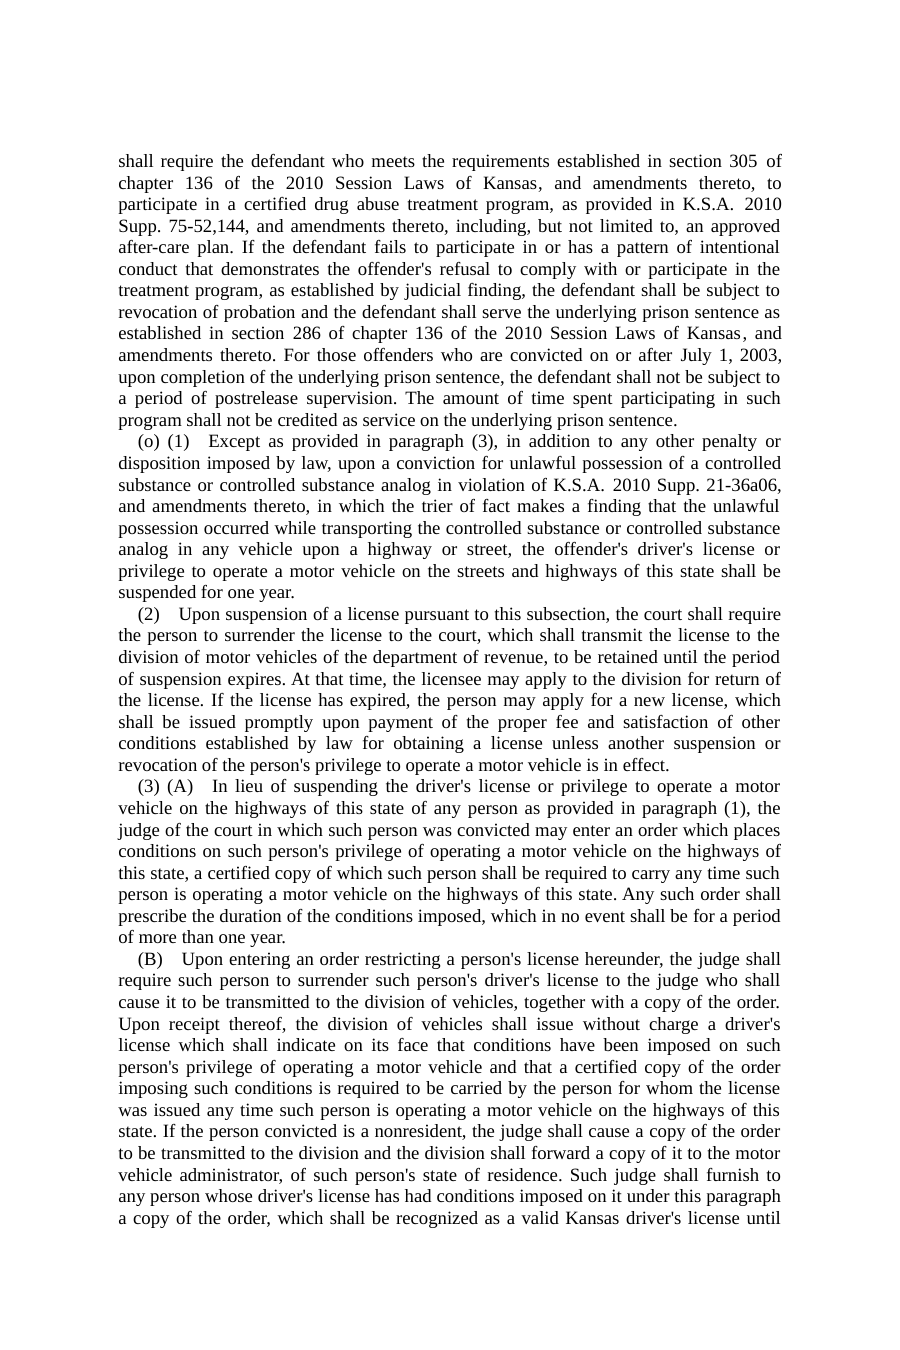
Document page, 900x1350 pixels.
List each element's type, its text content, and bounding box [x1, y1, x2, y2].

text (2) Upon suspension of a license pursuant to this subsection, the court shall require the person to surrender the license to the court, which shall transmit the license to the division of motor vehicles of the department of revenue, to be retained until the period of suspension expires. At that time, the licensee may apply to the division for return of the license. If the license has expired, the person may apply for a new license, which shall be issued promptly upon payment of the proper fee and satisfaction of other conditions established by law for obtaining a license unless another suspension or revocation of the person's privilege to operate a motor vehicle is in effect. [118, 603, 782, 775]
text (o) (1) Except as provided in paragraph (3), in addition to any other penalty or disposition imposed by law, upon a conviction for unlawful possession of a controlled substance or controlled substance analog in violation of K.S.A. 2010 Supp. 21-36a06, and amendments thereto, in which the trier of fact makes a finding that the unlawful possession occurred while transporting the controlled substance or controlled substance analog in any vehicle upon a highway or street, the offender's driver's license or privilege to operate a motor vehicle on the streets and highways of this state shall be suspended for one year. [118, 430, 782, 603]
text shall require the defendant who meets the requirements established in section 305 of chapter 136 of the 2010 Session Laws of Kansas, and amendments thereto, to participate in a certified drug abuse treatment program, as provided in K.S.A. 2010 Supp. 75-52,144, and amendments thereto, including, but not limited to, an approved after-care plan. If the defendant fails to participate in or has a pattern of intentional conduct that demonstrates the offender's refusal to comply with or participate in the treatment program, as established by judicial finding, the defendant shall be subject to revocation of probation and the defendant shall serve the underlying prison sentence as established in section 286 of chapter 136 of the 2010 Session Laws of Kansas, and amendments thereto. For those offenders who are convicted on or after July 1, 2003, upon completion of the underlying prison sentence, the defendant shall not be subject to a period of postrelease supervision. The amount of time spent participating in such program shall not be credited as service on the underlying prison sentence. [118, 150, 782, 430]
text (B) Upon entering an order restricting a person's license hereunder, the judge shall require such person to surrender such person's driver's license to the judge who shall cause it to be transmitted to the division of vehicles, together with a copy of the order. Upon receipt thereof, the division of vehicles shall issue without charge a driver's license which shall indicate on its face that conditions have been imposed on such person's privilege of operating a motor vehicle and that a certified copy of the order imposing such conditions is required to be carried by the person for whom the license was issued any time such person is operating a motor vehicle on the highways of this state. If the person convicted is a nonresident, the judge shall cause a copy of the order to be transmitted to the division and the division shall forward a copy of it to the motor vehicle administrator, of such person's state of residence. Such judge shall furnish to any person whose driver's license has had conditions imposed on it under this paragraph a copy of the order, which shall be recognized as a valid Kansas driver's license until [118, 948, 782, 1228]
text (3) (A) In lieu of suspending the driver's license or privilege to operate a motor vehicle on the highways of this state of any person as provided in paragraph (1), the judge of the court in which such person was convicted may enter an order which places conditions on such person's privilege of operating a motor vehicle on the highways of this state, a certified copy of which such person shall be required to carry any time such person is operating a motor vehicle on the highways of this state. Any such order shall prescribe the duration of the conditions imposed, which in no event shall be for a period of more than one year. [118, 775, 782, 948]
